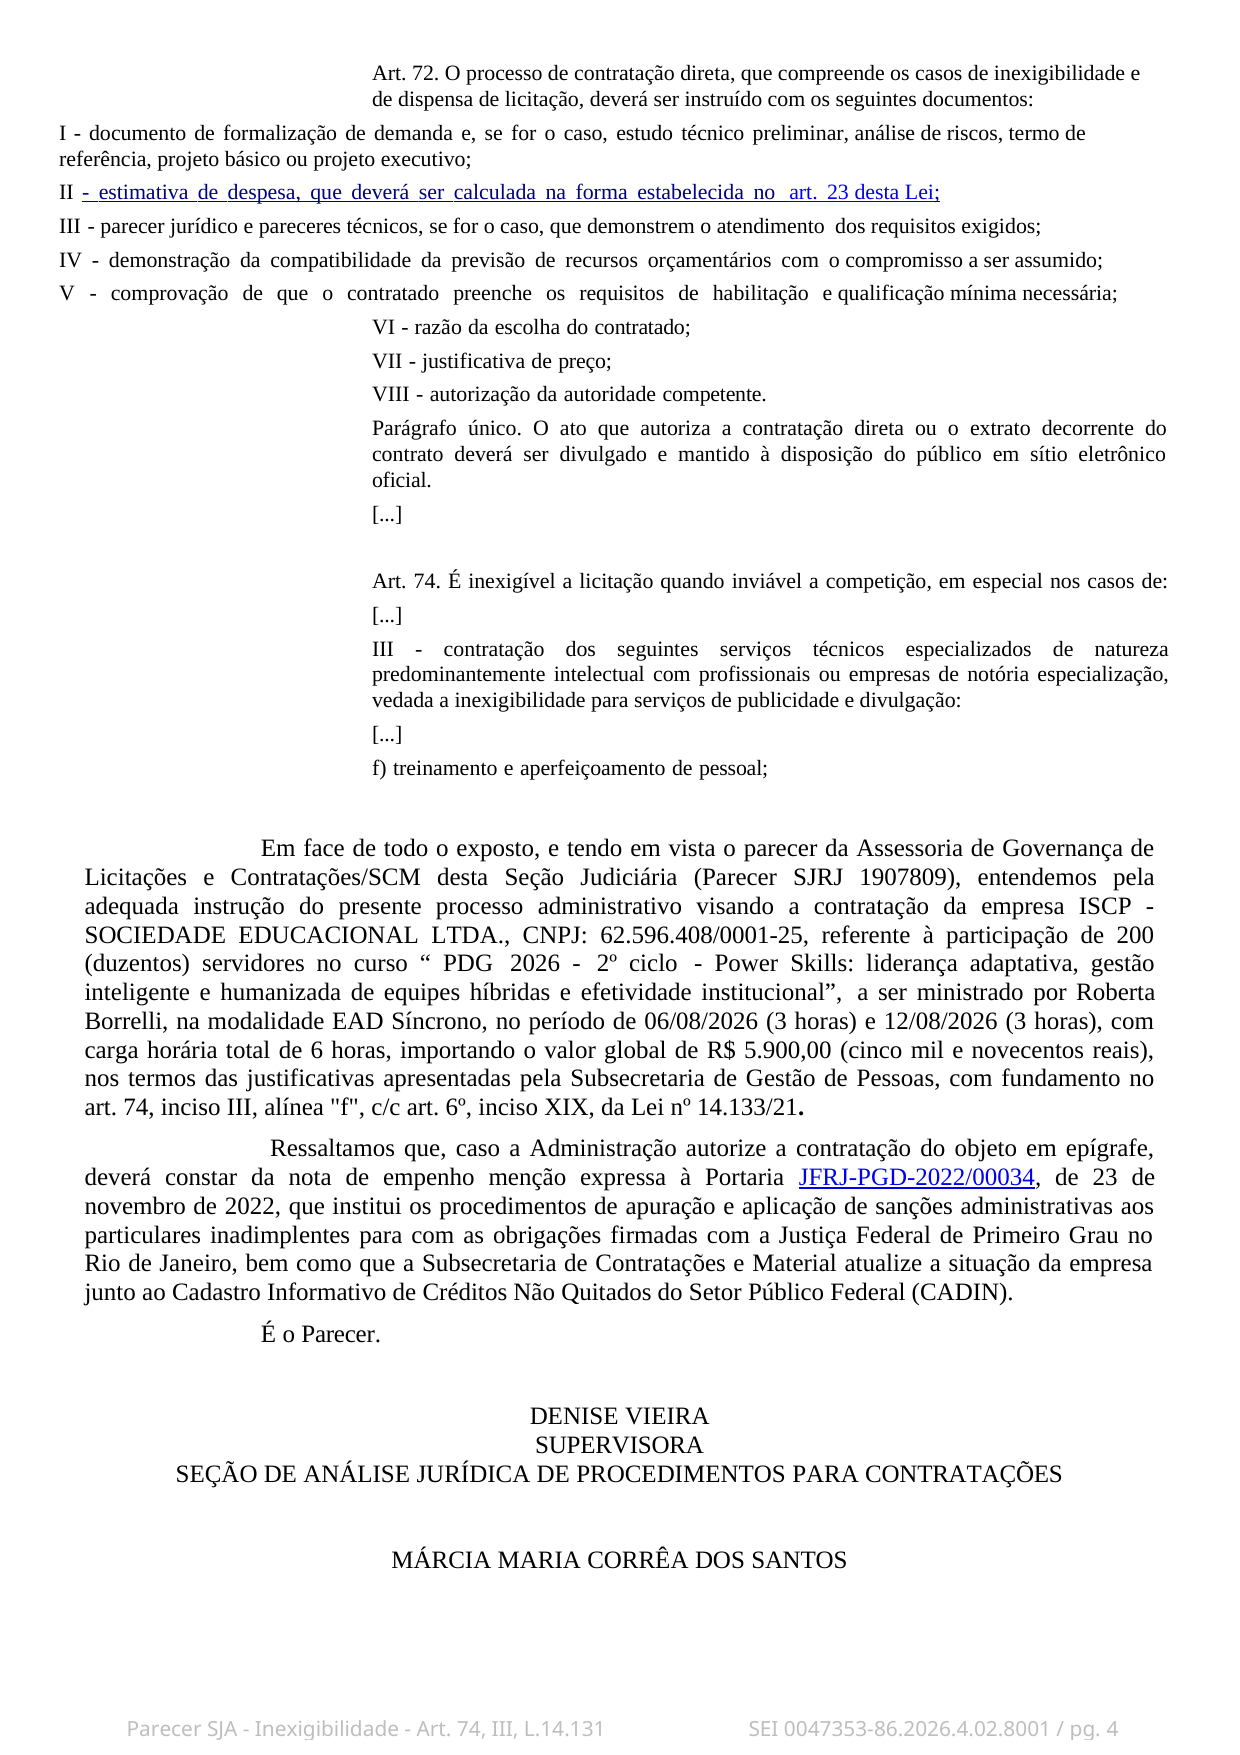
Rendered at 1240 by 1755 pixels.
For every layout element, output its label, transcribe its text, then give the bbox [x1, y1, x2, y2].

text É o Parecer. [261, 1319, 1181, 1347]
text DENISE VIEIRA SUPERVISORA [448, 1401, 791, 1459]
list - autorização da autoridade competente. [372, 381, 1181, 407]
text III - contratação dos seguintes serviços técnicos especializados de natureza predominantemente intelectual com profissionais ou empresas de notória especialização, vedada a inexigibilidade para serviços de publicidade e divulgação: [372, 636, 1170, 713]
text Em face de todo o exposto, e tendo em vista o parecer da Assessoria de Governança de Licitações e Contratações/SCM desta Seção Judiciária (Parecer SJRJ 1907809), entendemos pela adequada instrução do presente processo administrativo visando a contratação da empresa ISCP - SOCIEDADE EDUCACIONAL LTDA., CNPJ: 62.596.408/0001-25, referente à participação de 200 (duzentos) servidores no curso “ PDG 2026 - 2º ciclo - Power Skills: liderança adaptativa, gestão inteligente e humanizada de equipes híbridas e efetividade institucional”, a ser ministrado por Roberta Borrelli, na modalidade EAD Síncrono, no período de 06/08/2026 (3 horas) e 12/08/2026 (3 horas), com carga horária total de 6 horas, importando o valor global de R$ 5.900,00 (cinco mil e novecentos reais), nos termos das justificativas apresentadas pela Subsecretaria de Gestão de Pessoas, com fundamento no art. 74, inciso III, alínea "f", c/c art. 6º, inciso XIX, da Lei nº 14.133/21. [84, 833, 1156, 1121]
text Ressaltamos que, caso a Administração autorize a contratação do objeto em epígrafe, deverá constar da nota de empenho menção expressa à Portaria JFRJ-PGD-2022/00034, de 23 de novembro de 2022, que institui os procedimentos de apuração e aplicação de sanções administrativas aos particulares inadimplentes para com as obrigações firmadas com a Justiça Federal de Primeiro Grau no Rio de Janeiro, bem como que a Subsecretaria de Contratações e Material atualize a situação da empresa junto ao Cadastro Informativo de Créditos Não Quitados do Setor Público Federal (CADIN). [84, 1133, 1155, 1306]
list - comprovação de que o contratado preenche os requisitos de habilitação e qualificação mínima necessária; [59, 280, 1167, 305]
text MÁRCIA MARIA CORRÊA DOS SANTOS [59, 1545, 1179, 1574]
list - justificativa de preço; [372, 348, 1181, 373]
text Art. 72. O processo de contratação direta, que compreende os casos de inexigibilidade e de dispensa de licitação, deverá ser instruído com os seguintes documentos: [372, 60, 1162, 111]
text f) treinamento e aperfeiçoamento de pessoal; [372, 755, 1181, 780]
text Art. 74. É inexigível a licitação quando inviável a competição, em especial nos casos de: [...] [372, 568, 1170, 627]
list - parecer jurídico e pareceres técnicos, se for o caso, que demonstrem o atendimento dos requisitos exigidos; [59, 213, 1168, 238]
list - demonstração da compatibilidade da previsão de recursos orçamentários com o compromisso a ser assumido; [59, 247, 1167, 272]
text Parágrafo único. O ato que autoriza a contratação direta ou o extrato decorrente do contrato deverá ser divulgado e mantido à disposição do público em sítio eletrônico oficial. [372, 415, 1168, 492]
list - estimativa de despesa, que deverá ser calculada na forma estabelecida no art. 23 desta Lei; [59, 179, 1167, 204]
list - documento de formalização de demanda e, se for o caso, estudo técnico preliminar, análise de riscos, termo de referência, projeto básico ou projeto executivo; [59, 120, 1166, 171]
text [...] [372, 721, 1181, 746]
text [...] [372, 501, 1181, 526]
text SEÇÃO DE ANÁLISE JURÍDICA DE PROCEDIMENTOS PARA CONTRATAÇÕES [59, 1459, 1179, 1487]
list - razão da escolha do contratado; [372, 314, 1181, 339]
